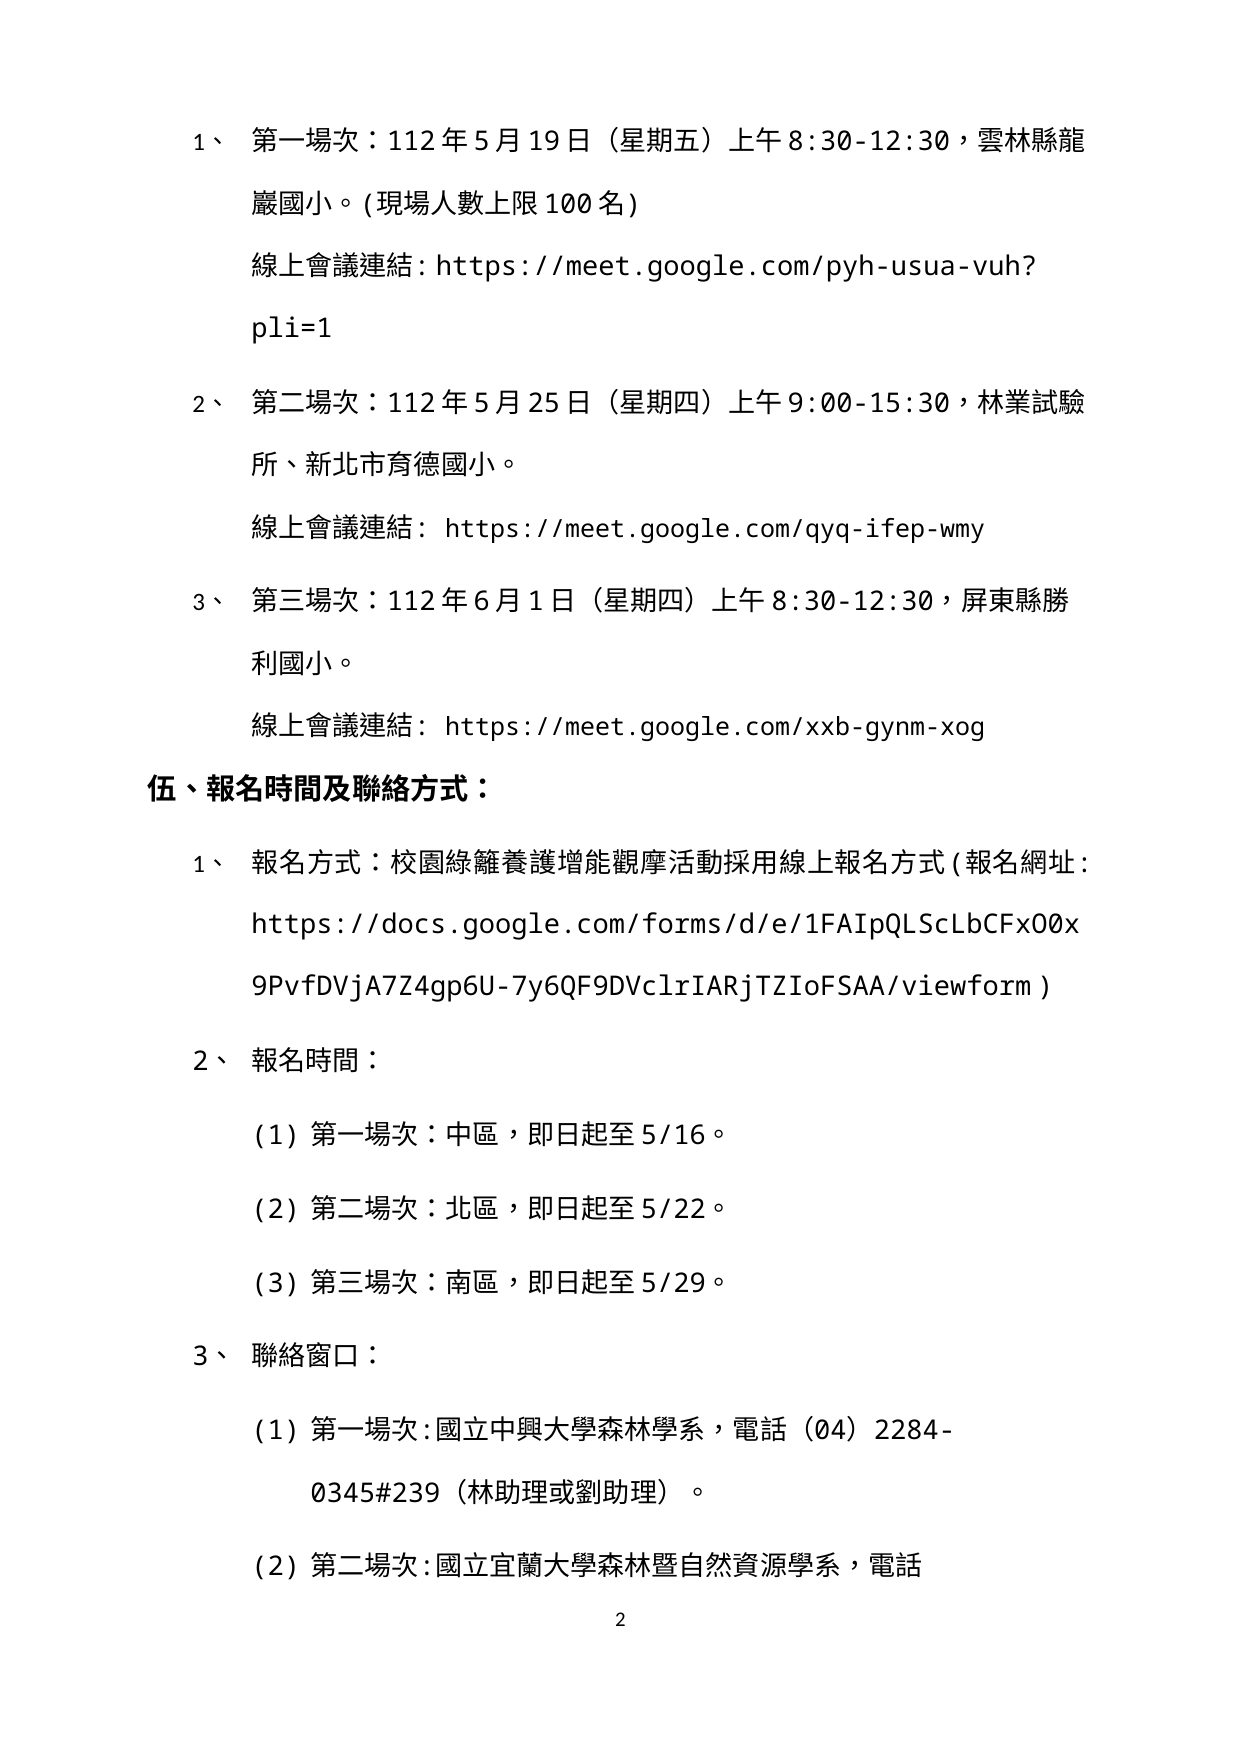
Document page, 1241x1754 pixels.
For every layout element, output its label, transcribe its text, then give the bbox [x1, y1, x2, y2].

list 報名時間： [192, 1017, 1092, 1080]
list 第二場次：112年5月25日（星期四）上午9:00-15:30，林業試驗所、新北市育德國小。 線上會議連結: https://meet.google.com/qyq-ifep-wmy [192, 359, 1092, 546]
list 第三場次：112年6月1日（星期四）上午8:30-12:30，屏東縣勝利國小。 線上會議連結: https://meet.google.com/xxb-gynm-xog [192, 557, 1092, 745]
subtitle 伍、報名時間及聯絡方式： [148, 745, 1092, 807]
list 第二場次:國立宜蘭大學森林暨自然資源學系，電話 [251, 1522, 1092, 1585]
list 第一場次：112年5月19日（星期五）上午8:30-12:30，雲林縣龍巖國小。(現場人數上限100名) 線上會議連結: https://meet.google.com/pyh-usua-vuh?pli=1 [192, 97, 1092, 347]
list 第一場次:國立中興大學森林學系，電話（04）2284-0345#239（林助理或劉助理）。 [251, 1386, 1092, 1511]
list 第一場次：中區，即日起至5/16。 [251, 1091, 1092, 1154]
list 第三場次：南區，即日起至5/29。 [251, 1239, 1092, 1301]
list 報名方式：校園綠籬養護增能觀摩活動採用線上報名方式(報名網址: https://docs.google.com/forms/d/e/1FAIpQLScLbCFxO0x9PvfDVjA7Z4gp6U-7y6QF9DVclrIARjTZIoFSAA/viewform ) [192, 819, 1092, 1006]
list 聯絡窗口： [192, 1312, 1092, 1375]
list 第二場次：北區，即日起至5/22。 [251, 1165, 1092, 1227]
